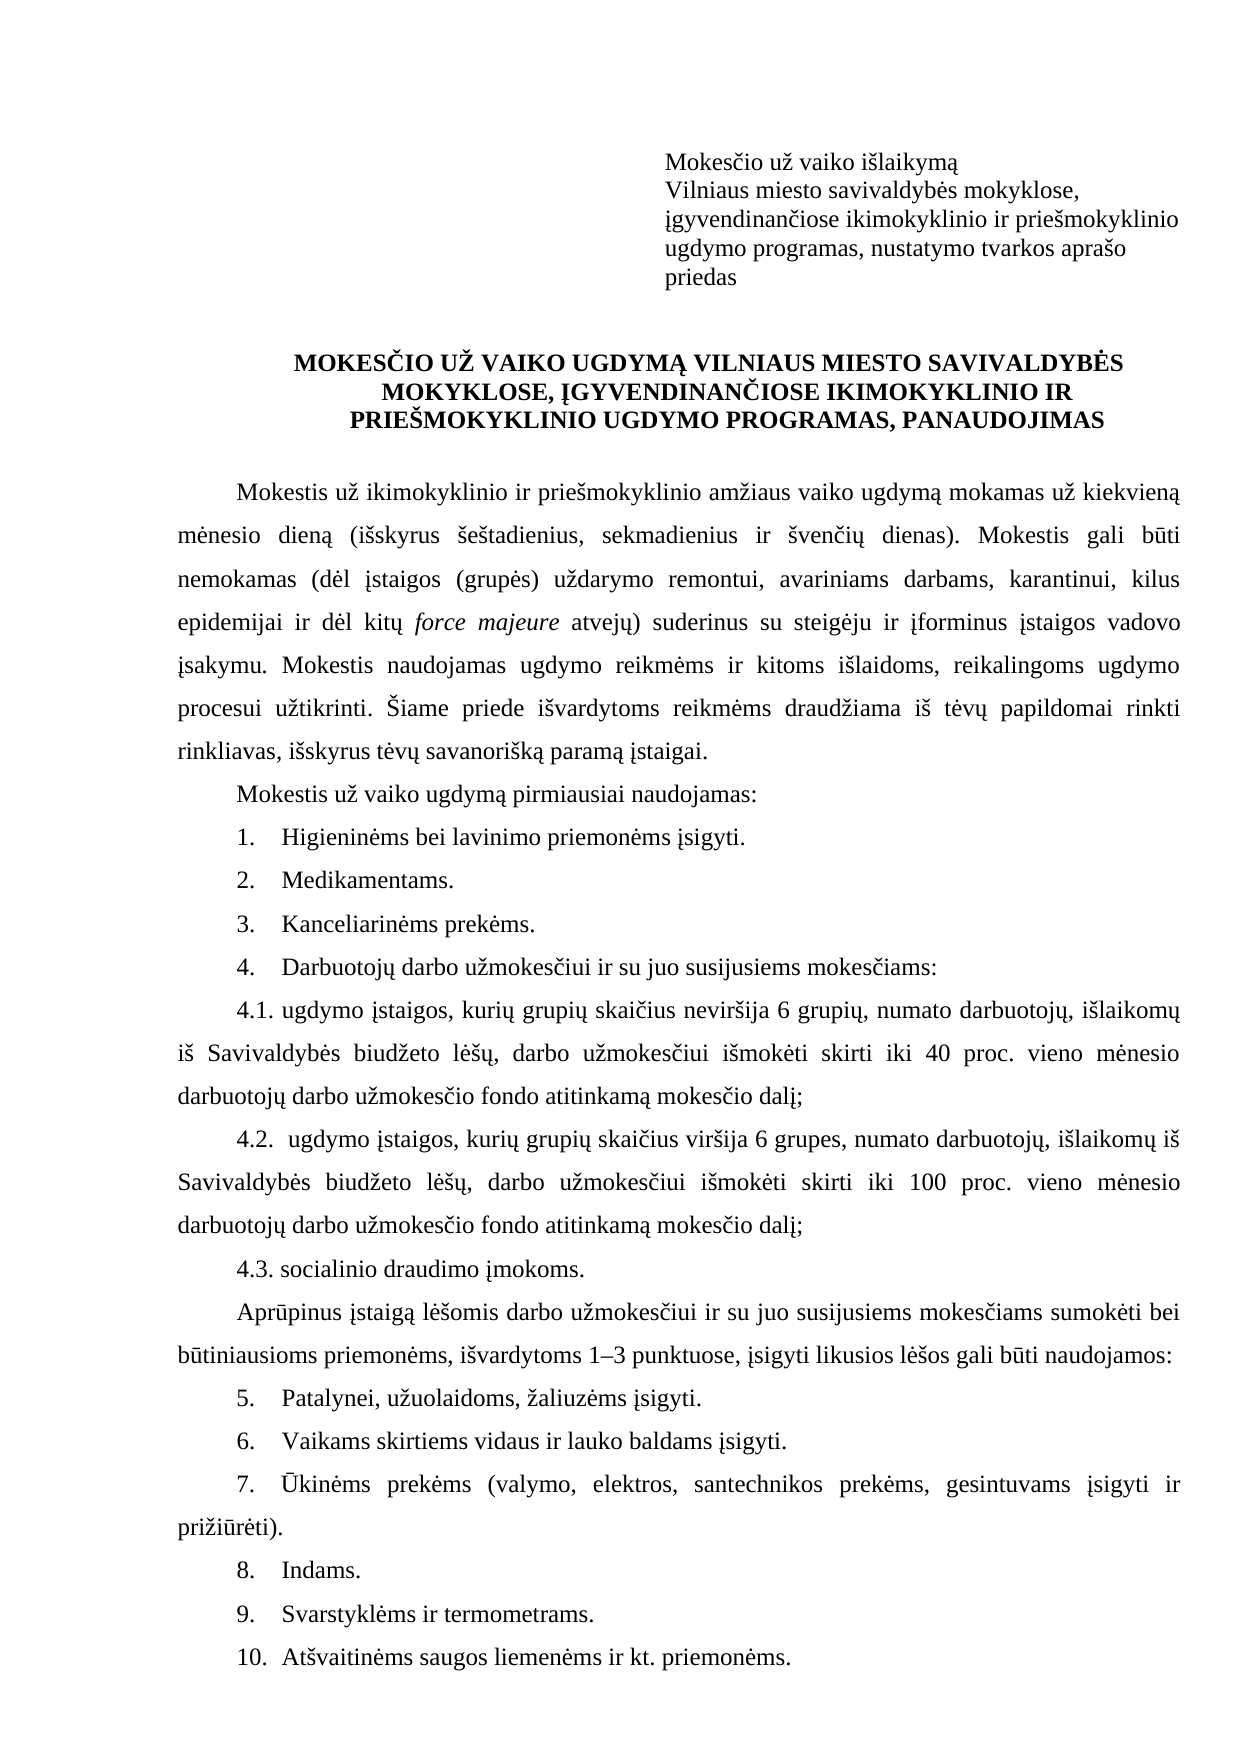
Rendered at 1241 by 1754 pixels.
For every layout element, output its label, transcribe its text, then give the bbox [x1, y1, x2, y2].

text ugdymo programas, nustatymo tvarkos aprašo [664, 233, 1181, 262]
text 10. Atšvaitinėms saugos liemenėms ir kt. priemonėms. [236, 1642, 1181, 1671]
text 4. Darbuotojų darbo užmokesčiui ir su juo susijusiems mokesčiams: [236, 952, 1181, 981]
text Mokestis už vaiko ugdymą pirmiausiai naudojamas: [236, 779, 1181, 808]
text 1. Higieninėms bei lavinimo priemonėms įsigyti. [236, 822, 1181, 851]
text Vilniaus miesto savivaldybės mokyklose, [664, 176, 1181, 204]
text Mokestis už ikimokyklinio ir priešmokyklinio amžiaus vaiko ugdymą mokamas už kiekvieną mėnesio dieną (išskyrus šeštadienius, sekmadienius ir švenčių dienas). Mokestis gali būti nemokamas (dėl įstaigos (grupės) uždarymo remontui, avariniams darbams, karantinui, kilus epidemijai ir dėl kitų force majeure atvejų) suderinus su steigėju ir įforminus įstaigos vadovo įsakymu. Mokestis naudojamas ugdymo reikmėms ir kitoms išlaidoms, reikalingoms ugdymo procesui užtikrinti. Šiame priede išvardytoms reikmėms draudžiama iš tėvų papildomai rinkti rinkliavas, išskyrus tėvų savanorišką paramą įstaigai. [177, 477, 1181, 765]
text 6. Vaikams skirtiems vidaus ir lauko baldams įsigyti. [236, 1426, 1181, 1455]
text MOKESČIO UŽ VAIKO UGDYMĄ VILNIAUS MIESTO SAVIVALDYBĖS MOKYKLOSE, ĮGYVENDINANČIOSE IKIMOKYKLINIO IR PRIEŠMOKYKLINIO UGDYMO PROGRAMAS, PANAUDOJIMAS [236, 348, 1181, 434]
text 9. Svarstyklėms ir termometrams. [236, 1599, 1181, 1627]
text 8. Indams. [236, 1556, 1181, 1584]
text Mokesčio už vaiko išlaikymą [664, 147, 1181, 176]
text priedas [664, 262, 1181, 291]
text įgyvendinančiose ikimokyklinio ir priešmokyklinio [664, 204, 1181, 233]
text 2. Medikamentams. [236, 866, 1181, 894]
text 4.3. socialinio draudimo įmokoms. [236, 1254, 1181, 1282]
text 5. Patalynei, užuolaidoms, žaliuzėms įsigyti. [236, 1383, 1181, 1412]
text 3. Kanceliarinėms prekėms. [236, 909, 1181, 937]
text 4.2. ugdymo įstaigos, kurių grupių skaičius viršija 6 grupes, numato darbuotojų, išlaikomų iš Savivaldybės biudžeto lėšų, darbo užmokesčiui išmokėti skirti iki 100 proc. vieno mėnesio darbuotojų darbo užmokesčio fondo atitinkamą mokesčio dalį; [177, 1124, 1181, 1239]
text 7. Ūkinėms prekėms (valymo, elektros, santechnikos prekėms, gesintuvams įsigyti ir prižiūrėti). [177, 1469, 1181, 1541]
text 4.1. ugdymo įstaigos, kurių grupių skaičius neviršija 6 grupių, numato darbuotojų, išlaikomų iš Savivaldybės biudžeto lėšų, darbo užmokesčiui išmokėti skirti iki 40 proc. vieno mėnesio darbuotojų darbo užmokesčio fondo atitinkamą mokesčio dalį; [177, 995, 1181, 1110]
text Aprūpinus įstaigą lėšomis darbo užmokesčiui ir su juo susijusiems mokesčiams sumokėti bei būtiniausioms priemonėms, išvardytoms 1–3 punktuose, įsigyti likusios lėšos gali būti naudojamos: [177, 1297, 1181, 1369]
